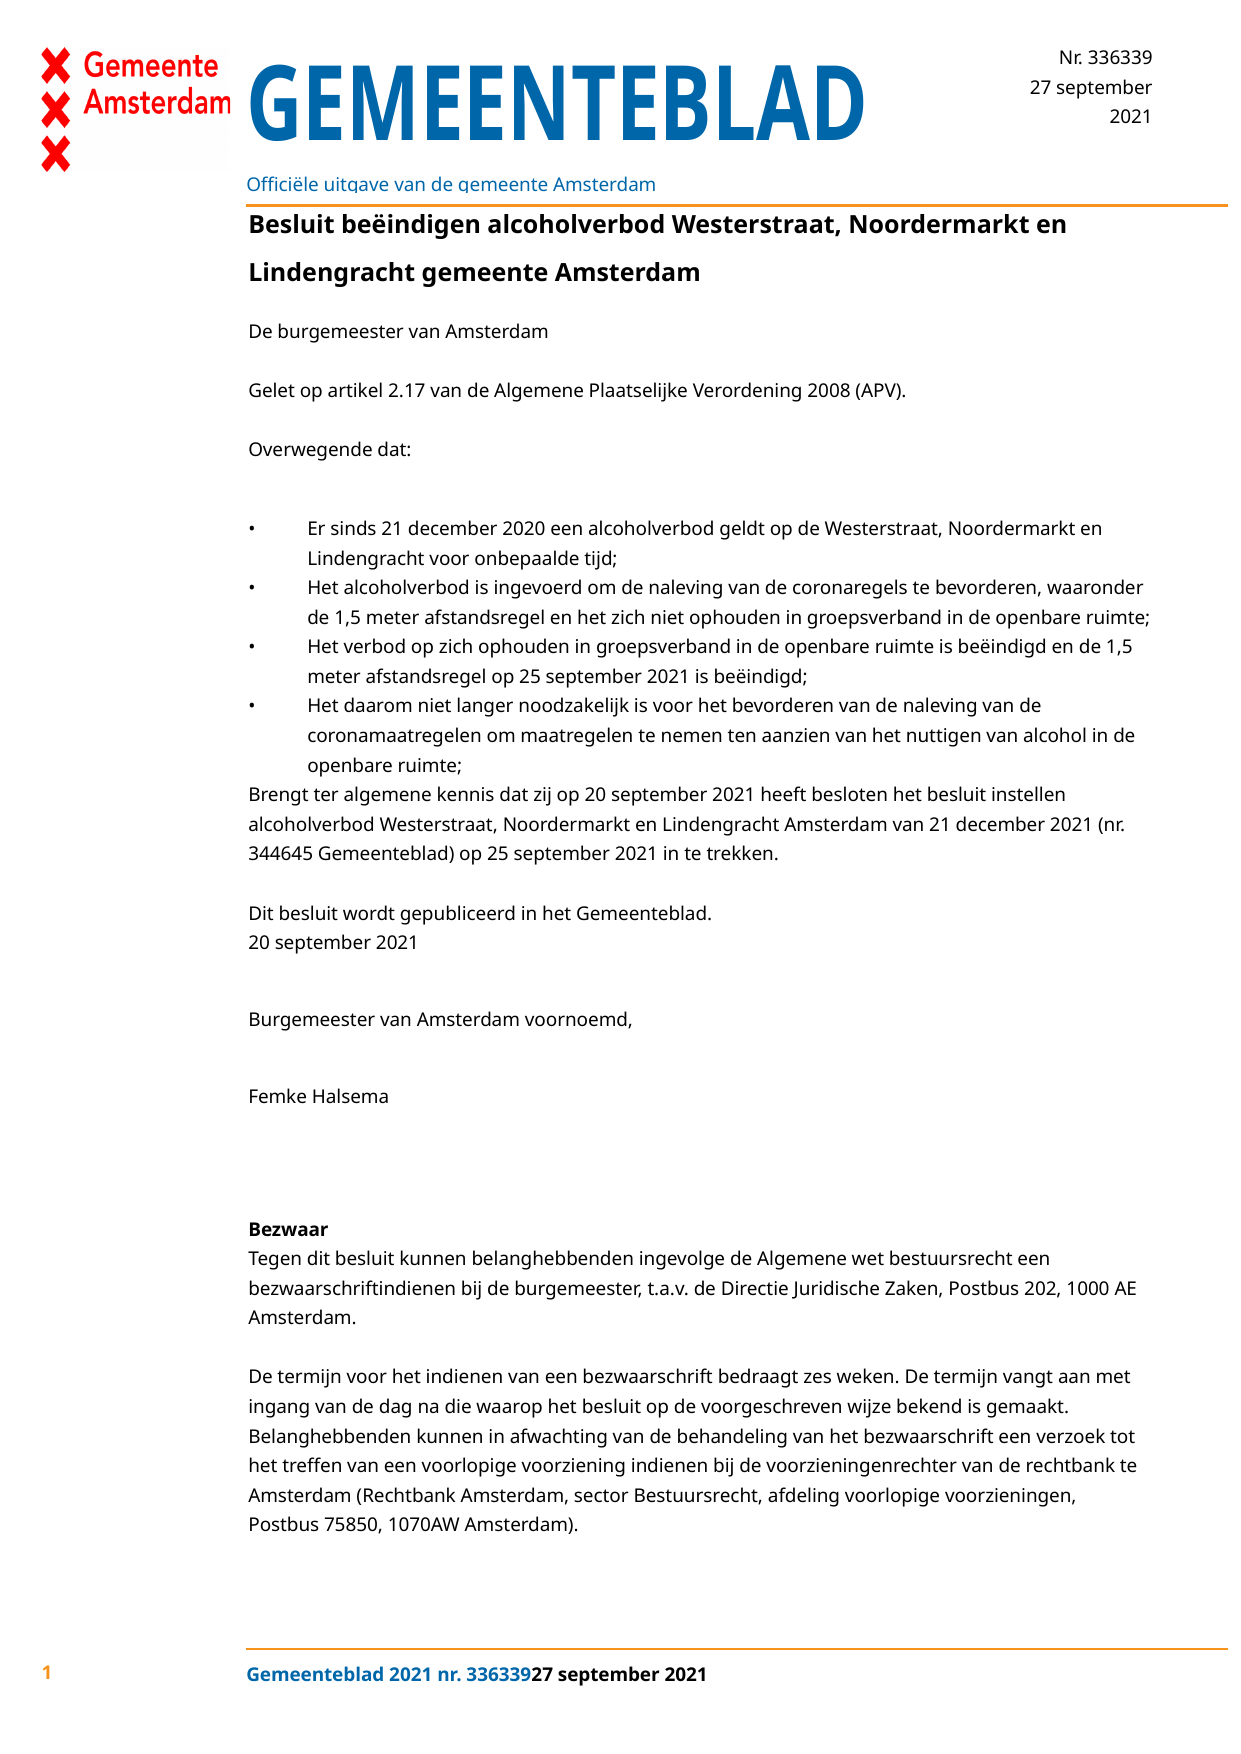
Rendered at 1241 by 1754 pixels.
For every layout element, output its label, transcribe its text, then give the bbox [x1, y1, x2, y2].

text 20 september 2021 [248, 929, 1152, 955]
text Besluit beëindigen alcoholverbod Westerstraat, Noordermarkt en Lindengracht gemeente Amsterdam [248, 207, 1152, 288]
text De burgemeester van Amsterdam [248, 318, 1152, 344]
text Overwegende dat: [248, 436, 1152, 462]
list Het verbod op zich ophouden in groepsverband in de openbare ruimte is beëindigd en de 1,5 meter afstandsregel op 25 september 2021 is beëindigd; [248, 633, 1152, 689]
list Het alcoholverbod is ingevoerd om de naleving van de coronaregels te bevorderen, waaronder de 1,5 meter afstandsregel en het zich niet ophouden in groepsverband in de openbare ruimte; [248, 574, 1152, 629]
text Brengt ter algemene kennis dat zij op 20 september 2021 heeft besloten het besluit instellen alcoholverbod Westerstraat, Noordermarkt en Lindengracht Amsterdam van 21 december 2021 (nr. 344645 Gemeenteblad) op 25 september 2021 in te trekken. [248, 781, 1152, 866]
text Gelet op artikel 2.17 van de Algemene Plaatselijke Verordening 2008 (APV). [248, 377, 1152, 403]
text Dit besluit wordt gepubliceerd in het Gemeenteblad. [248, 900, 1152, 925]
picture [41, 47, 231, 172]
text De termijn voor het indienen van een bezwaarschrift bedraagt zes weken. De termijn vangt aan met ingang van de dag na die waarop het besluit op de voorgeschreven wijze bekend is gemaakt. Belanghebbenden kunnen in afwachting van de behandeling van het bezwaarschrift een verzoek tot het treffen van een voorlopige voorziening indienen bij de voorzieningenrechter van de rechtbank te Amsterdam (Rechtbank Amsterdam, sector Bestuursrecht, afdeling voorlopige voorzieningen, Postbus 75850, 1070AW Amsterdam). [248, 1364, 1152, 1537]
list Het daarom niet langer noodzakelijk is voor het bevorderen van de naleving van de coronamaatregelen om maatregelen te nemen ten aanzien van het nuttigen van alcohol in de openbare ruimte; [248, 693, 1152, 777]
text Burgemeester van Amsterdam voornoemd, [248, 1006, 1152, 1032]
text Femke Halsema [248, 1084, 1152, 1109]
text Tegen dit besluit kunnen belanghebbenden ingevolge de Algemene wet bestuursrecht een bezwaarschriftindienen bij de burgemeester, t.a.v. de Directie Juridische Zaken, Postbus 202, 1000 AE Amsterdam. [248, 1245, 1152, 1330]
text Bezwaar [248, 1216, 1152, 1241]
list Er sinds 21 december 2020 een alcoholverbod geldt op de Westerstraat, Noordermarkt en Lindengracht voor onbepaalde tijd; [248, 515, 1152, 570]
